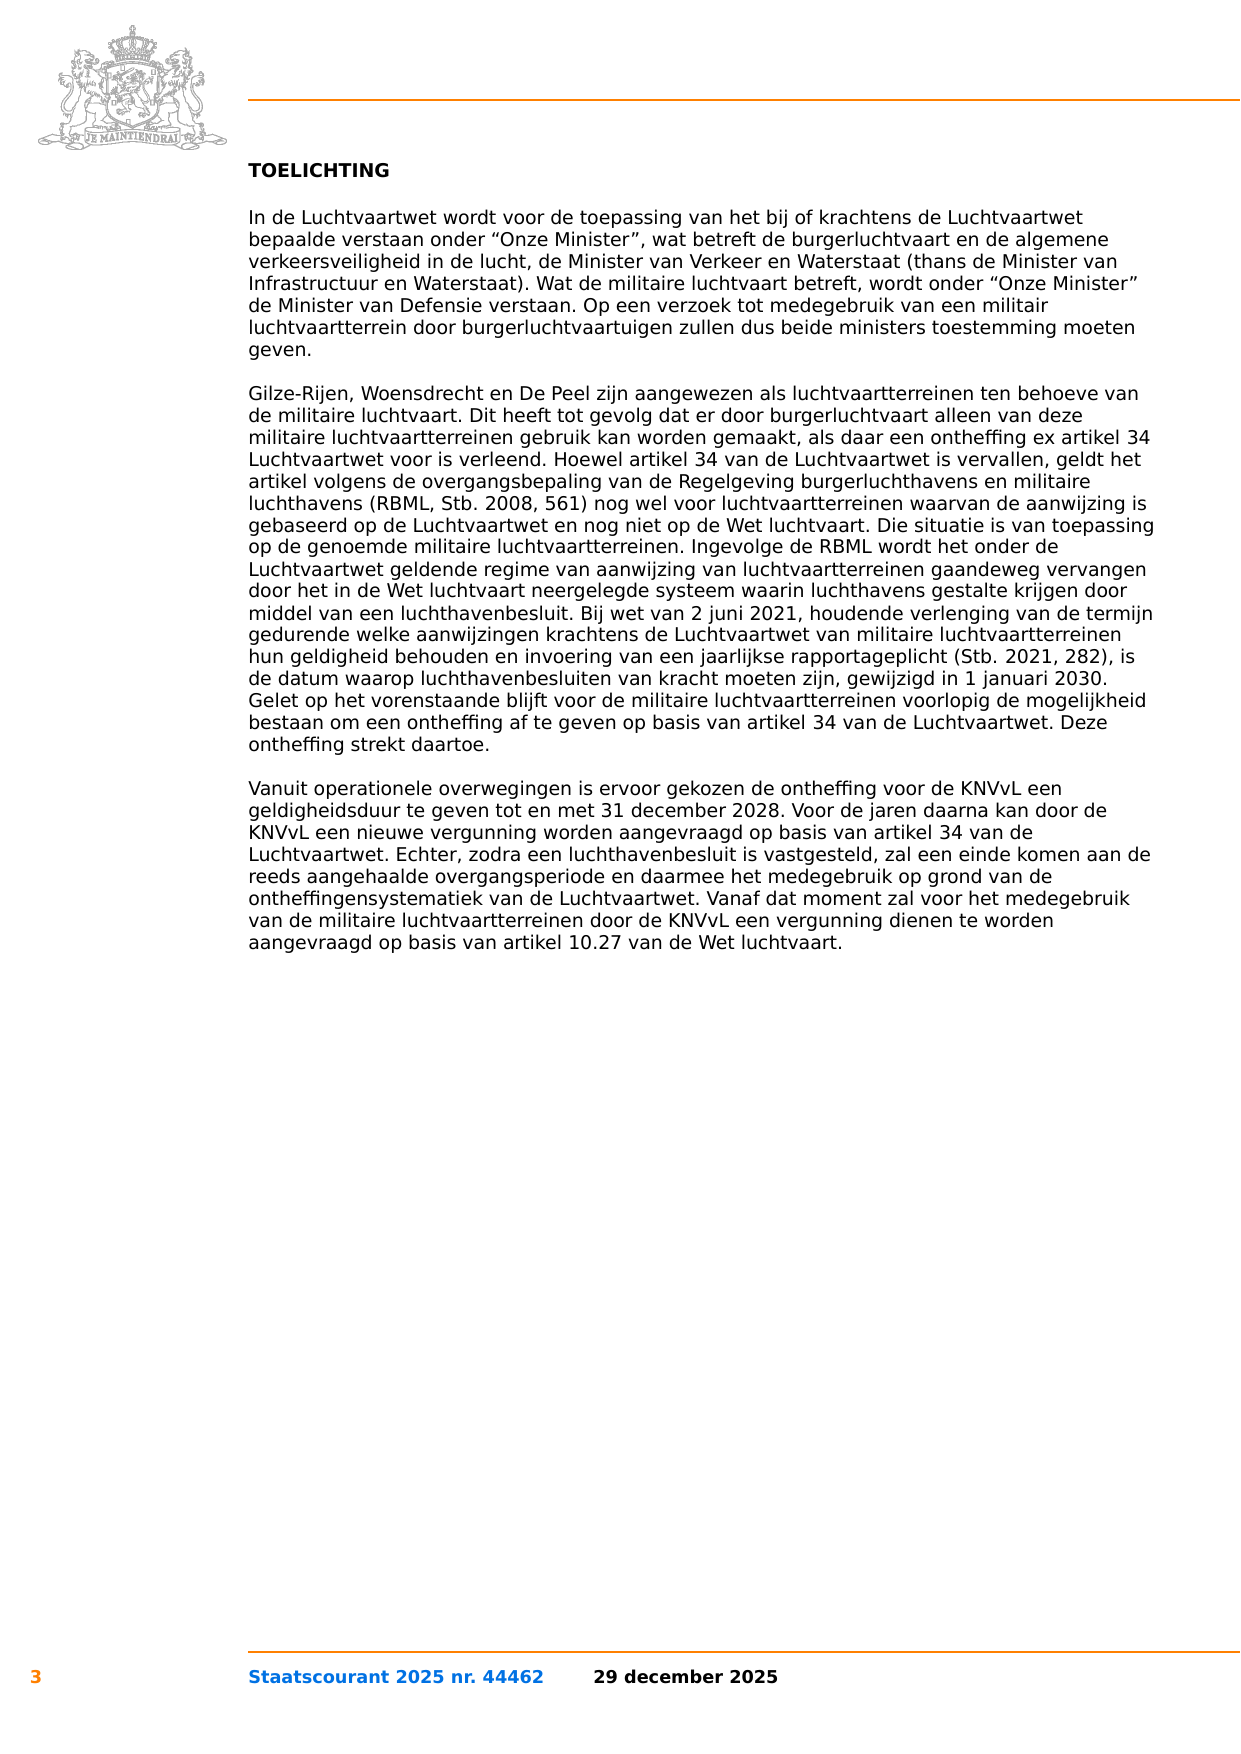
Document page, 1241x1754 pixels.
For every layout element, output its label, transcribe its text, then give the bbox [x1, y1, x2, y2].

text Gilze-Rijen, Woensdrecht en De Peel zijn aangewezen als luchtvaartterreinen ten behoeve van de militaire luchtvaart. Dit heeft tot gevolg dat er door burgerluchtvaart alleen van deze militaire luchtvaartterreinen gebruik kan worden gemaakt, als daar een ontheffing ex artikel 34 Luchtvaartwet voor is verleend. Hoewel artikel 34 van de Luchtvaartwet is vervallen, geldt het artikel volgens de overgangsbepaling van de Regelgeving burgerluchthavens en militaire luchthavens (RBML, Stb. 2008, 561) nog wel voor luchtvaartterreinen waarvan de aanwijzing is gebaseerd op de Luchtvaartwet en nog niet op de Wet luchtvaart. Die situatie is van toepassing op de genoemde militaire luchtvaartterreinen. Ingevolge de RBML wordt het onder de Luchtvaartwet geldende regime van aanwijzing van luchtvaartterreinen gaandeweg vervangen door het in de Wet luchtvaart neergelegde systeem waarin luchthavens gestalte krijgen door middel van een luchthavenbesluit. Bij wet van 2 juni 2021, houdende verlenging van de termijn gedurende welke aanwijzingen krachtens de Luchtvaartwet van militaire luchtvaartterreinen hun geldigheid behouden en invoering van een jaarlijkse rapportageplicht (Stb. 2021, 282), is de datum waarop luchthavenbesluiten van kracht moeten zijn, gewijzigd in 1 januari 2030. Gelet op het vorenstaande blijft voor de militaire luchtvaartterreinen voorlopig de mogelijkheid bestaan om een ontheffing af te geven op basis van artikel 34 van de Luchtvaartwet. Deze ontheffing strekt daartoe. [248, 383, 1163, 756]
subtitle TOELICHTING [248, 160, 1163, 182]
picture [38, 25, 227, 150]
text Vanuit operationele overwegingen is ervoor gekozen de ontheffing voor de KNVvL een geldigheidsduur te geven tot en met 31 december 2028. Voor de jaren daarna kan door de KNVvL een nieuwe vergunning worden aangevraagd op basis van artikel 34 van de Luchtvaartwet. Echter, zodra een luchthavenbesluit is vastgesteld, zal een einde komen aan de reeds aangehaalde overgangsperiode en daarmee het medegebruik op grond van de ontheffingensystematiek van de Luchtvaartwet. Vanaf dat moment zal voor het medegebruik van de militaire luchtvaartterreinen door de KNVvL een vergunning dienen te worden aangevraagd op basis van artikel 10.27 van de Wet luchtvaart. [248, 778, 1163, 954]
text In de Luchtvaartwet wordt voor de toepassing van het bij of krachtens de Luchtvaartwet bepaalde verstaan onder “Onze Minister”, wat betreft de burgerluchtvaart en de algemene verkeersveiligheid in de lucht, de Minister van Verkeer en Waterstaat (thans de Minister van Infrastructuur en Waterstaat). Wat de militaire luchtvaart betreft, wordt onder “Onze Minister” de Minister van Defensie verstaan. Op een verzoek tot medegebruik van een militair luchtvaartterrein door burgerluchtvaartuigen zullen dus beide ministers toestemming moeten geven. [248, 207, 1163, 361]
